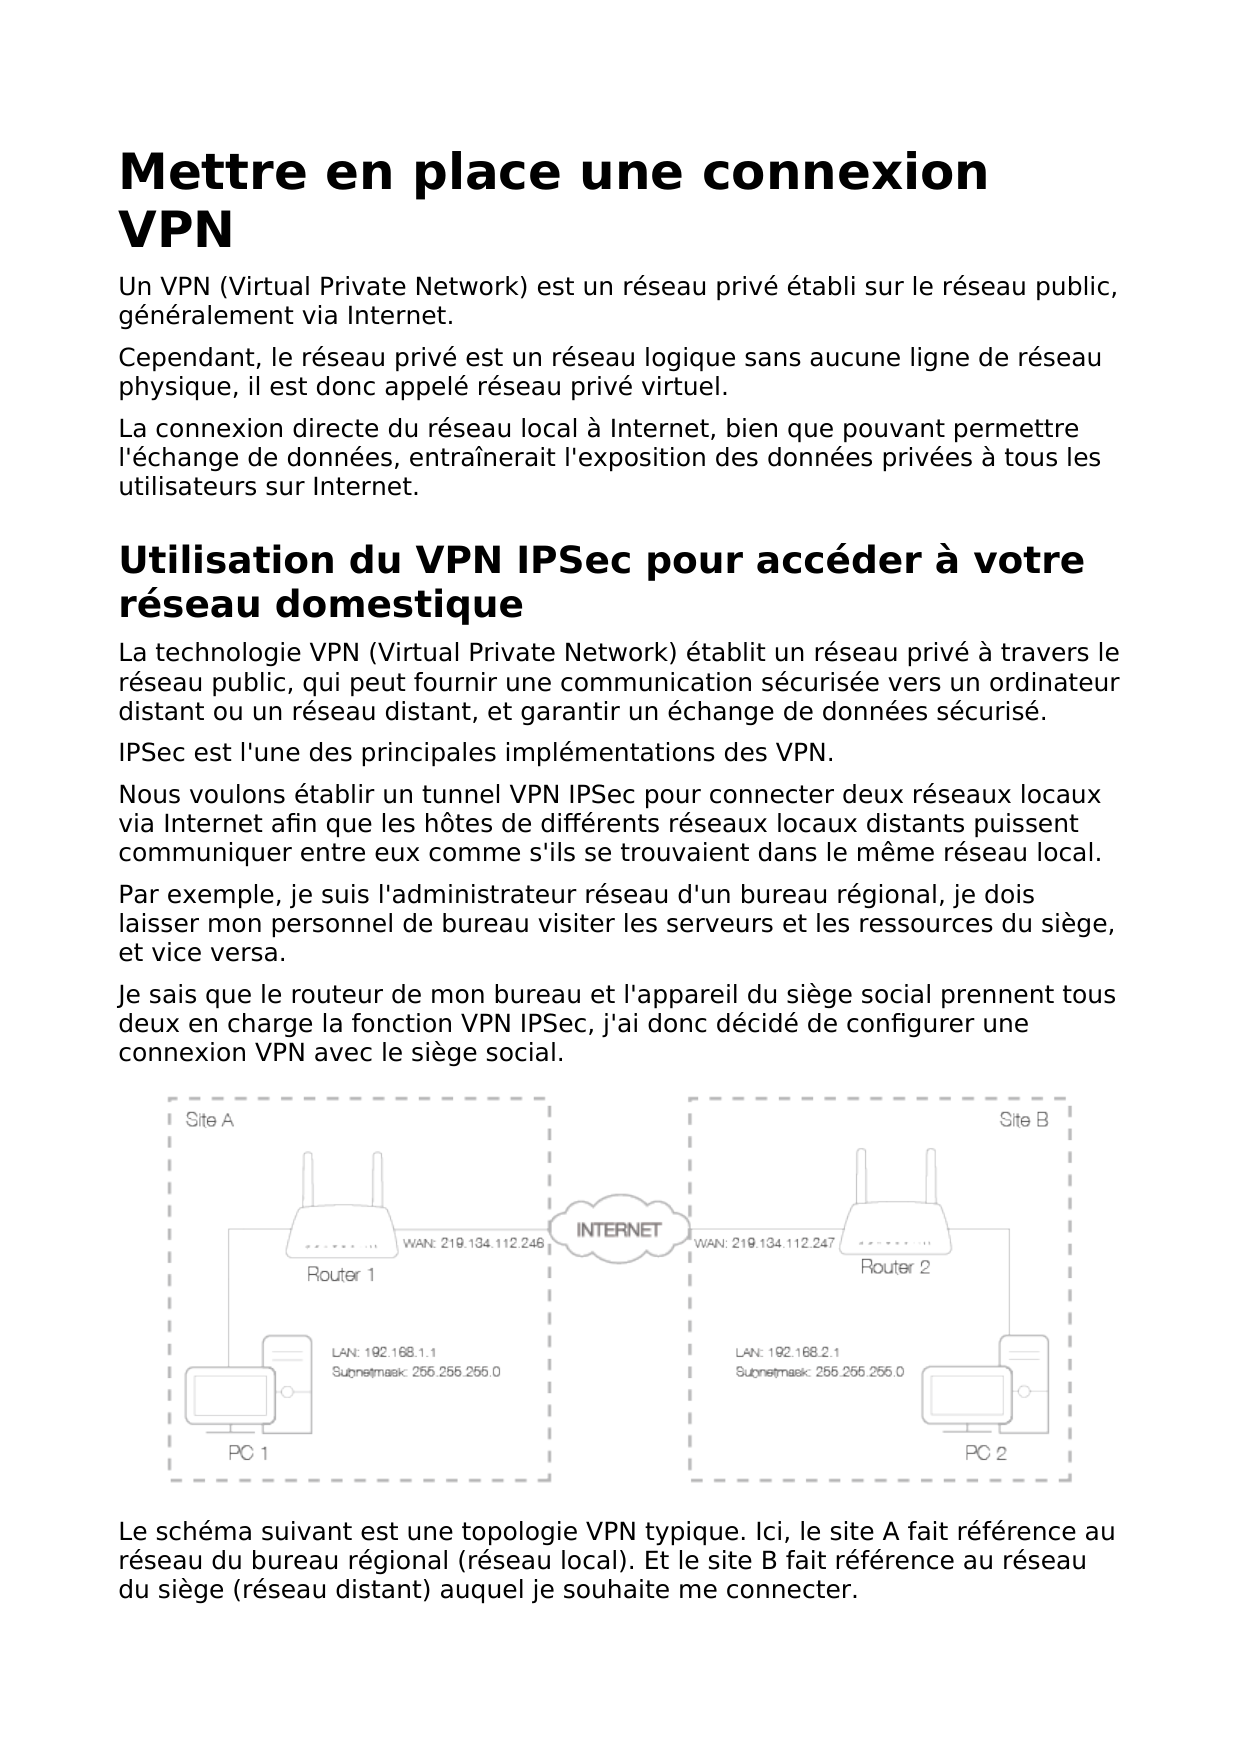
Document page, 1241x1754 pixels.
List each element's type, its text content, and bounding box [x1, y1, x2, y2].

picture [151, 1080, 1089, 1518]
subtitle Utilisation du VPN IPSec pour accéder à votre réseau domestique [118, 539, 1122, 626]
subtitle Mettre en place une connexion VPN [118, 143, 1122, 259]
text La connexion directe du réseau local à Internet, bien que pouvant permettre l'échange de données, entraînerait l'exposition des données privées à tous les utilisateurs sur Internet. [118, 414, 1122, 501]
text Je sais que le routeur de mon bureau et l'appareil du siège social prennent tous deux en charge la fonction VPN IPSec, j'ai donc décidé de configurer une connexion VPN avec le siège social. [118, 980, 1122, 1068]
text Le schéma suivant est une topologie VPN typique. Ici, le site A fait référence au réseau du bureau régional (réseau local). Et le site B fait référence au réseau du siège (réseau distant) auquel je souhaite me connecter. [118, 1080, 1122, 1605]
text Nous voulons établir un tunnel VPN IPSec pour connecter deux réseaux locaux via Internet afin que les hôtes de différents réseaux locaux distants puissent communiquer entre eux comme s'ils se trouvaient dans le même réseau local. [118, 780, 1122, 868]
text IPSec est l'une des principales implémentations des VPN. [118, 738, 1122, 768]
text La technologie VPN (Virtual Private Network) établit un réseau privé à travers le réseau public, qui peut fournir une communication sécurisée vers un ordinateur distant ou un réseau distant, et garantir un échange de données sécurisé. [118, 638, 1122, 726]
text Cependant, le réseau privé est un réseau logique sans aucune ligne de réseau physique, il est donc appelé réseau privé virtuel. [118, 343, 1122, 401]
text Par exemple, je suis l'administrateur réseau d'un bureau régional, je dois laisser mon personnel de bureau visiter les serveurs et les ressources du siège, et vice versa. [118, 880, 1122, 968]
text Un VPN (Virtual Private Network) est un réseau privé établi sur le réseau public, généralement via Internet. [118, 272, 1122, 330]
